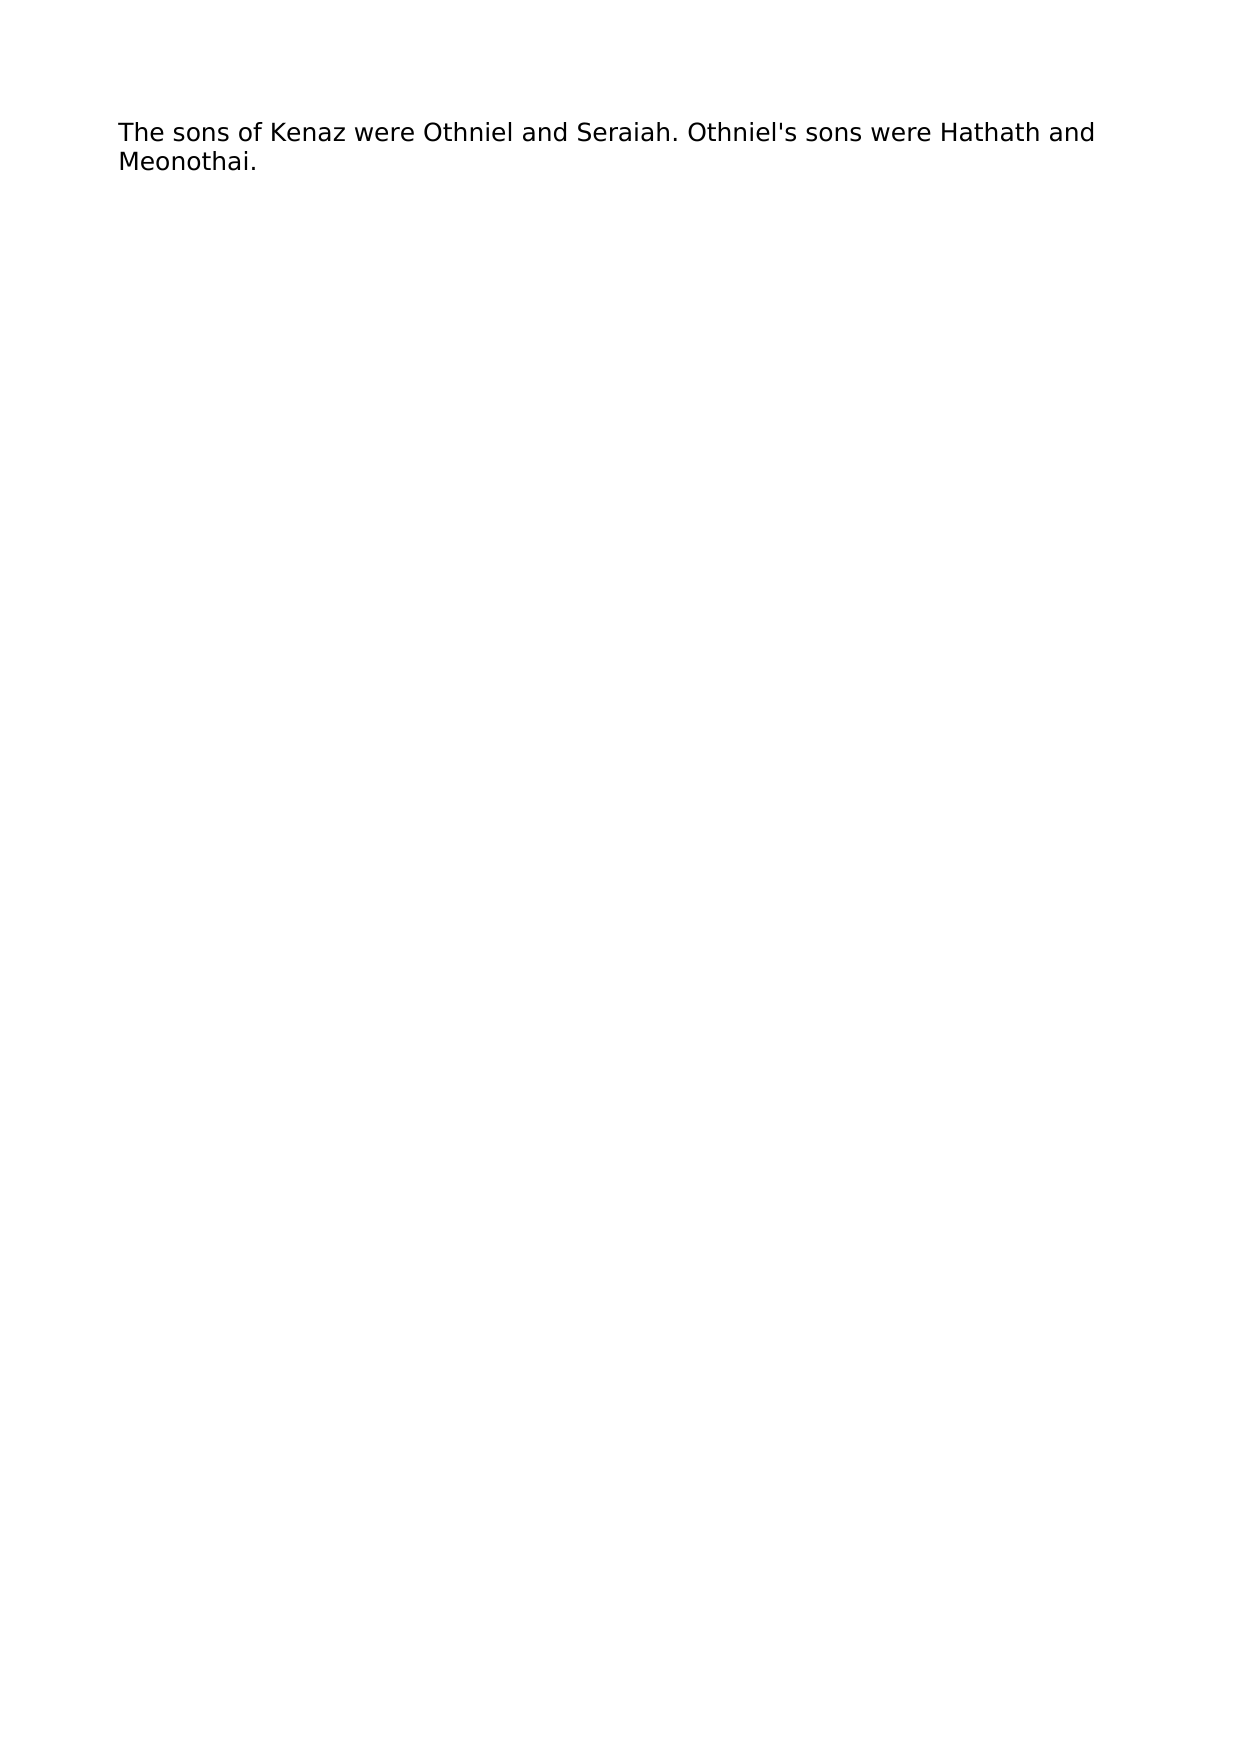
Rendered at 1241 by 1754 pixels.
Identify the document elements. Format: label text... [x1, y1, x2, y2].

text The sons of Kenaz were Othniel and Seraiah. Othniel's sons were Hathath and Meonothai. [118, 118, 1122, 176]
